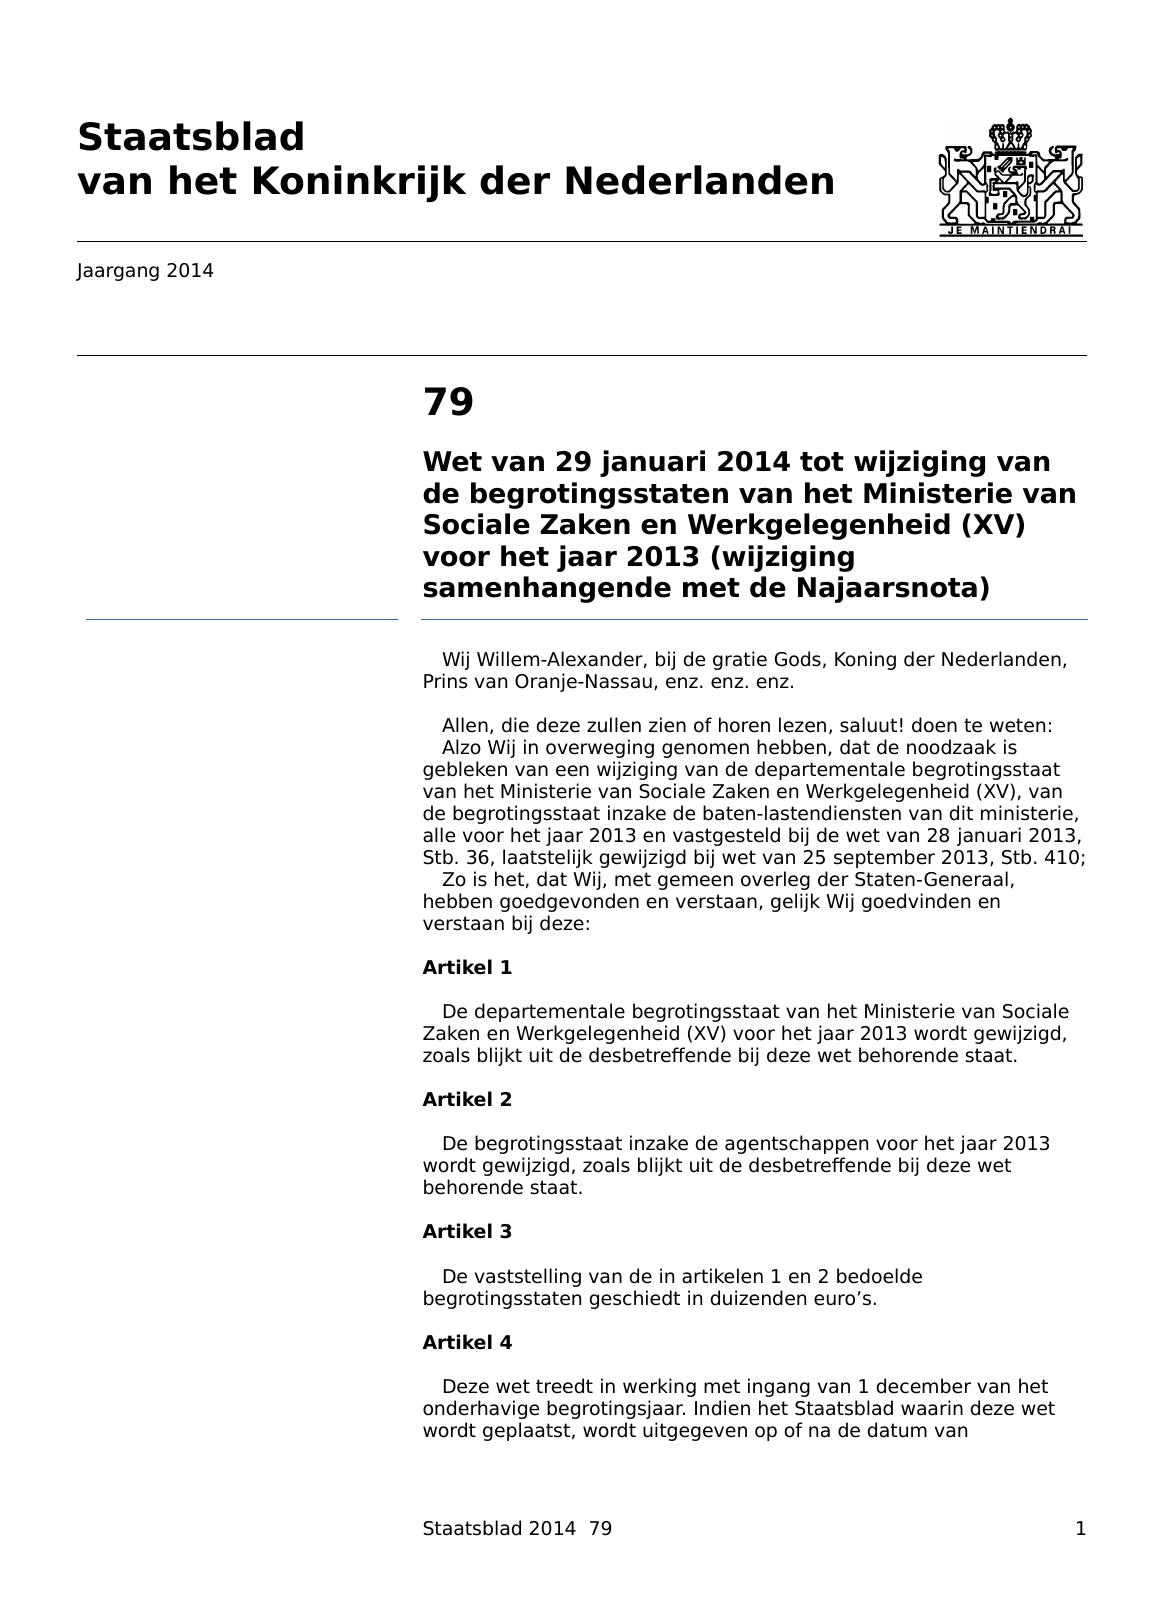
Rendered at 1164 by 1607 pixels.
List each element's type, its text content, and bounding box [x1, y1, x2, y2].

subtitle Artikel 1 [422, 957, 1087, 979]
text De departementale begrotingsstaat van het Ministerie van Sociale Zaken en Werkgelegenheid (XV) voor het jaar 2013 wordt gewijzigd, zoals blijkt uit de desbetreffende bij deze wet behorende staat. [422, 1001, 1087, 1067]
text De vaststelling van de in artikelen 1 en 2 bedoelde begrotingsstaten geschiedt in duizenden euro’s. [422, 1266, 1087, 1309]
table_cell Jaargang 2014 [77, 242, 1087, 355]
text Allen, die deze zullen zien of horen lezen, saluut! doen te weten: [422, 715, 1087, 737]
subtitle Artikel 2 [422, 1089, 1087, 1111]
picture [936, 115, 1087, 240]
subtitle Artikel 3 [422, 1221, 1087, 1243]
subtitle Artikel 4 [422, 1332, 1087, 1354]
subtitle 79 [422, 381, 1087, 424]
text Wet van 29 januari 2014 tot wijziging van de begrotingsstaten van het Ministerie van Sociale Zaken en Werkgelegenheid (XV) voor het jaar 2013 (wijziging samenhangende met de Najaarsnota) [422, 447, 1087, 604]
table_header Staatsblad van het Koninkrijk der Nederlanden [77, 100, 886, 241]
table_header [886, 100, 1087, 241]
text Wij Willem-Alexander, bij de gratie Gods, Koning der Nederlanden, Prins van Oranje-Nassau, enz. enz. enz. [422, 649, 1087, 693]
text De begrotingsstaat inzake de agentschappen voor het jaar 2013 wordt gewijzigd, zoals blijkt uit de desbetreffende bij deze wet behorende staat. [422, 1133, 1087, 1199]
text Zo is het, dat Wij, met gemeen overleg der Staten-Generaal, hebben goedgevonden en verstaan, gelijk Wij goedvinden en verstaan bij deze: [422, 869, 1087, 935]
text Alzo Wij in overweging genomen hebben, dat de noodzaak is gebleken van een wijziging van de departementale begrotingsstaat van het Ministerie van Sociale Zaken en Werkgelegenheid (XV), van de begrotingsstaat inzake de baten-lastendiensten van dit ministerie, alle voor het jaar 2013 en vastgesteld bij de wet van 28 januari 2013, Stb. 36, laatstelijk gewijzigd bij wet van 25 september 2013, Stb. 410; [422, 737, 1087, 869]
text Deze wet treedt in werking met ingang van 1 december van het onderhavige begrotingsjaar. Indien het Staatsblad waarin deze wet wordt geplaatst, wordt uitgegeven op of na de datum van [422, 1376, 1087, 1442]
